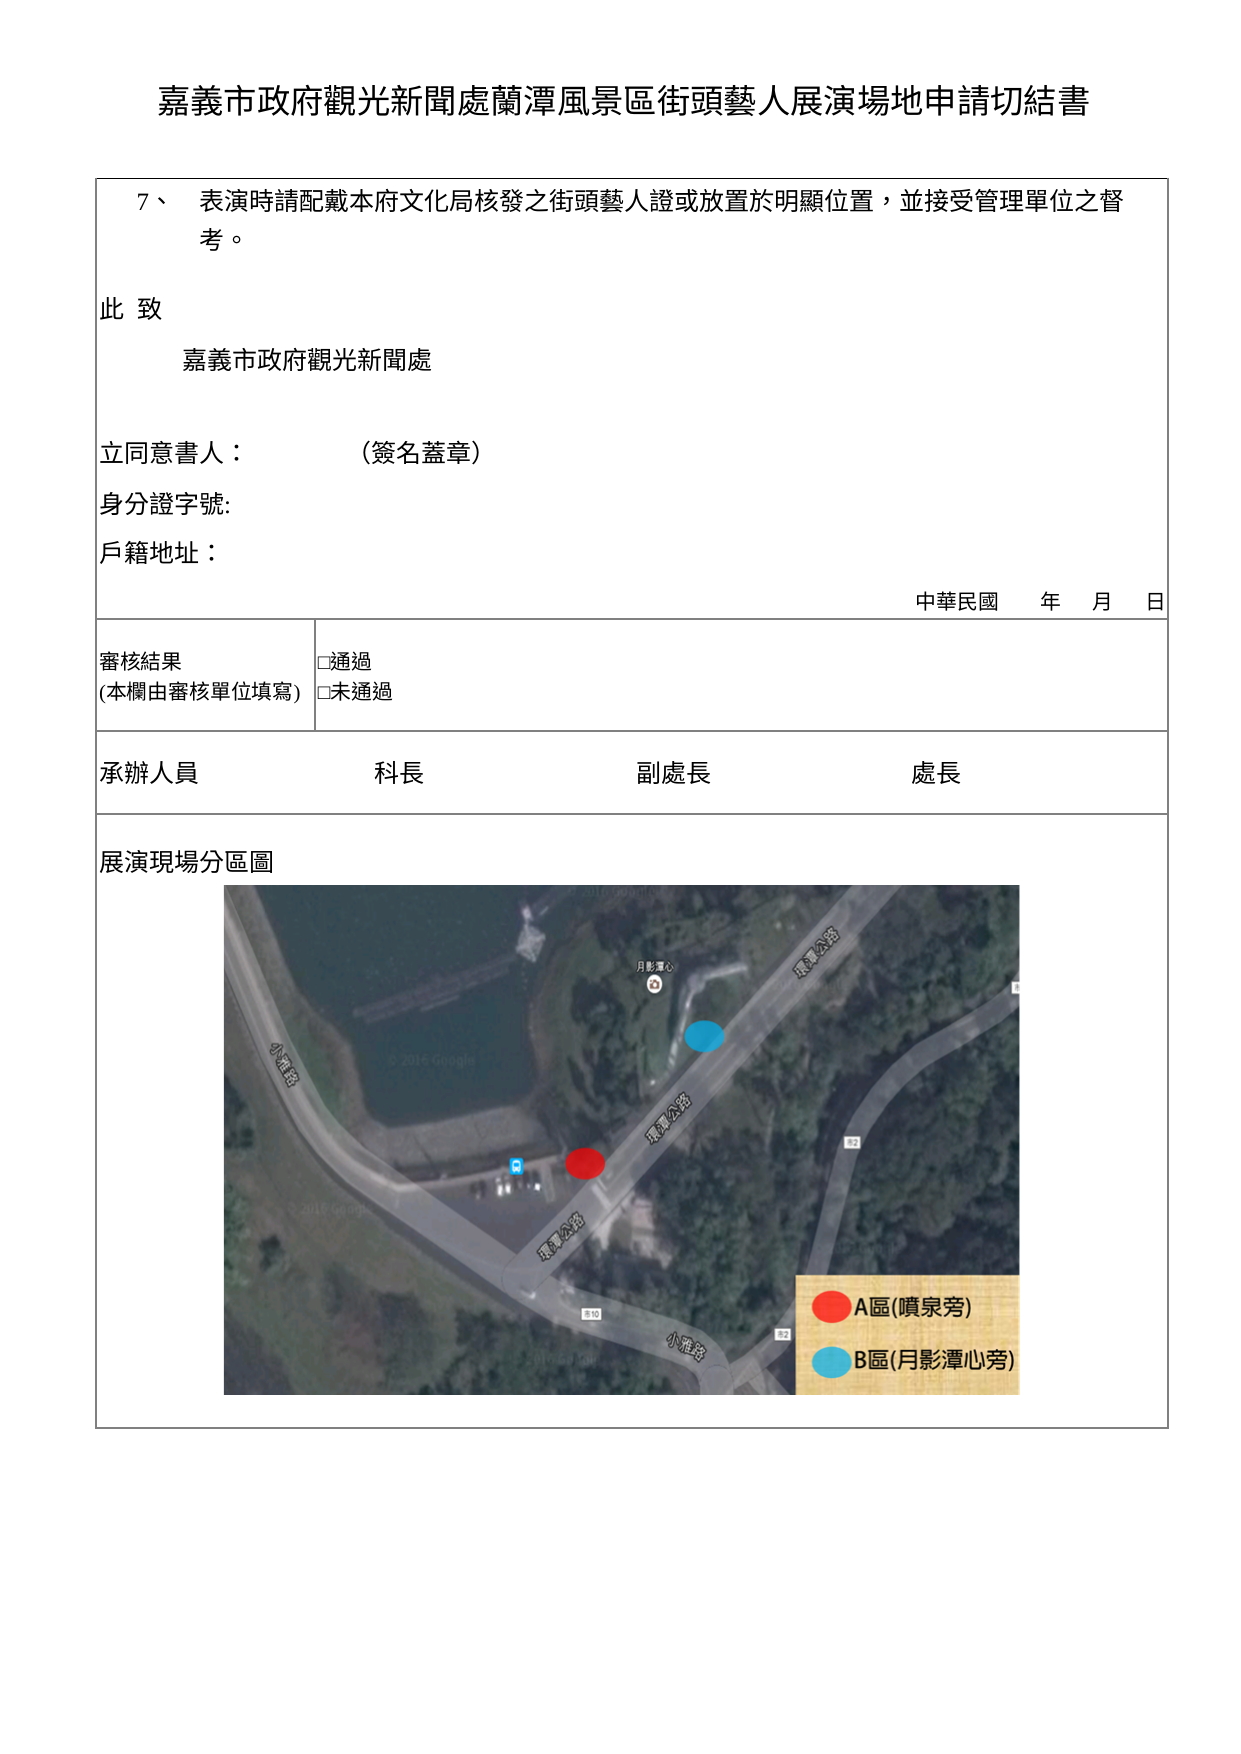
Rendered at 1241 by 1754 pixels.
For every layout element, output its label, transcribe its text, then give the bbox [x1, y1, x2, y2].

table_cell 切 結 書 申請人應遵守相關法令之規定，並不得製造噪音、地面污損、垃圾、空氣污染及損壞設施與植栽，如有違反前揭條例或其他使用規定時，本府得隨時停止借用並依法裁罰，借用人不得異議。 活動期間如有發生妨害公共安全情事、違法事件或造成他人權益損害者，借用人應自行負法律上一切責任。 音樂類街頭藝人提供展演點A、B申請登記，各展演點每日提供一組街頭藝人展演，各組街頭藝人每月可申請四次展演，若同一場地同日申請組數超額時，以抽籤方式決定優先使用。 展演內容若涉及影片、音樂、錄音或其他著作權利之公開上映、公開播送、公開演出、公開傳輸等授權時，申請人應取得相關著作權仲介團體之個別授權或概括授權，若有侵害他人著作權之情事，均由申請人自負法律責任。 如遭檢舉或違反下列規定展演者，經查獲屬實者，日後將不得登記展演，並同時回報文化局扣點辦理。 *音量過大或遭檢舉者。(經環保局現場測量超標者) 。 *展演時攤位過大造成行人或車輛堵塞，遭檢舉者。 *展演器材未注意安全擺放不恰當者。 *私自將展演時段或展演點轉讓給他人使用或展演。 *未依照規定在非登記的展演時段或展演點表演者。 *私自與無街頭藝人證者上場表演。 *經稽查人員勸導，未立即改善者。 為維持場地公共安全，若展演出時有使用延長線及發電機等等之設備，請在發電機周圍加設明顯標示並且與行人隔離，電線線路請固定於地上避免影響行人通行，為維護用路人通行安全，展演者必須派員維持秩序避免觀賞者與桌椅超越預定展演範圍。 表演時請配戴本府文化局核發之街頭藝人證或放置於明顯位置，並接受管理單位之督考。 此 致 嘉義市政府觀光新聞處 立同意書人： （簽名蓋章） 身分證字號: 戶籍地址： 中華民國 年 月 日 [97, 179, 1167, 618]
table_cell □通過 □未通過 [316, 620, 1167, 730]
table_cell 展演現場分區圖 [97, 815, 1167, 1427]
table_cell 承辦人員 科長 副處長 處長 [97, 732, 1167, 813]
picture [223, 885, 1022, 1395]
table_cell 審核結果 (本欄由審核單位填寫) [97, 620, 314, 730]
